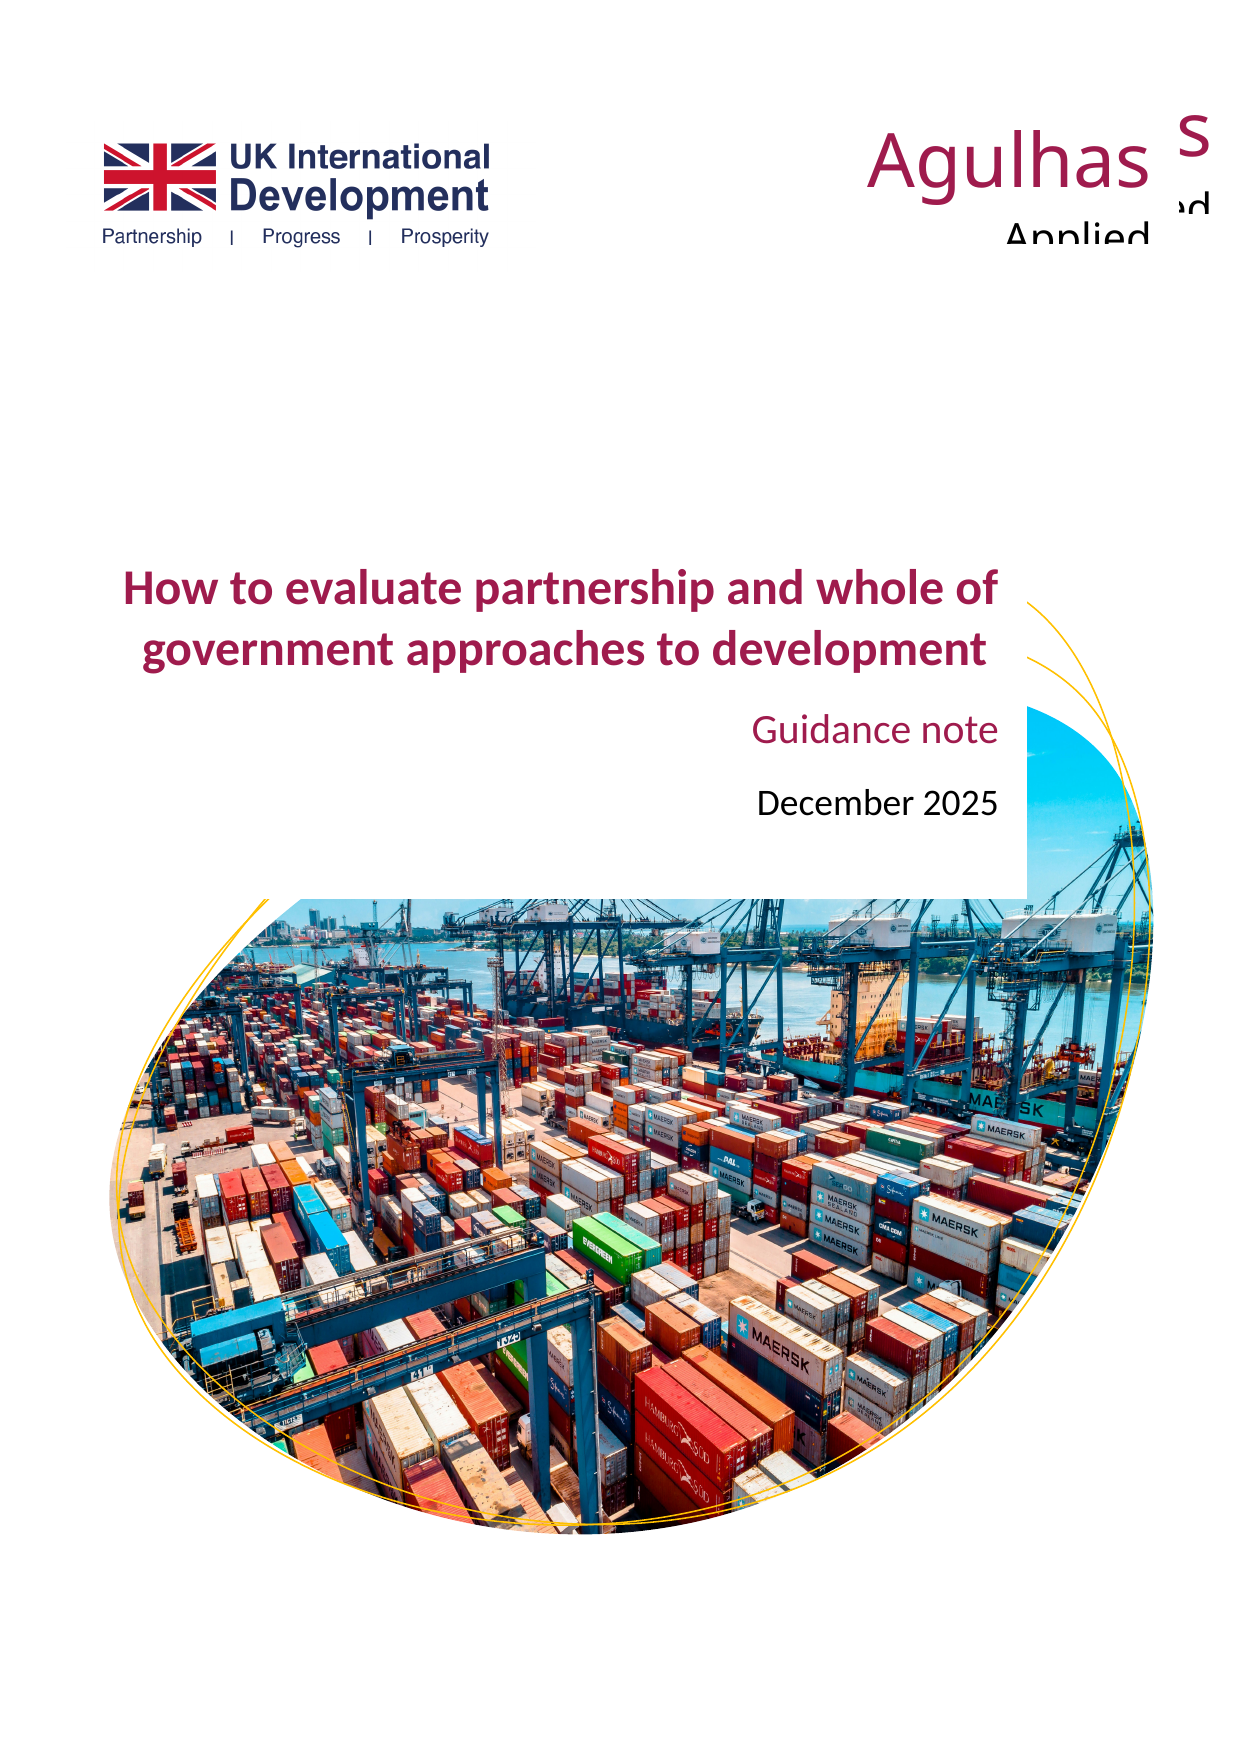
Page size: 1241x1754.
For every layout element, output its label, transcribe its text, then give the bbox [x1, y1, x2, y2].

text Guidance note [28, 703, 999, 754]
text December 2025 [28, 779, 999, 824]
text How to evaluate partnership and whole of government approaches to development [28, 556, 999, 678]
